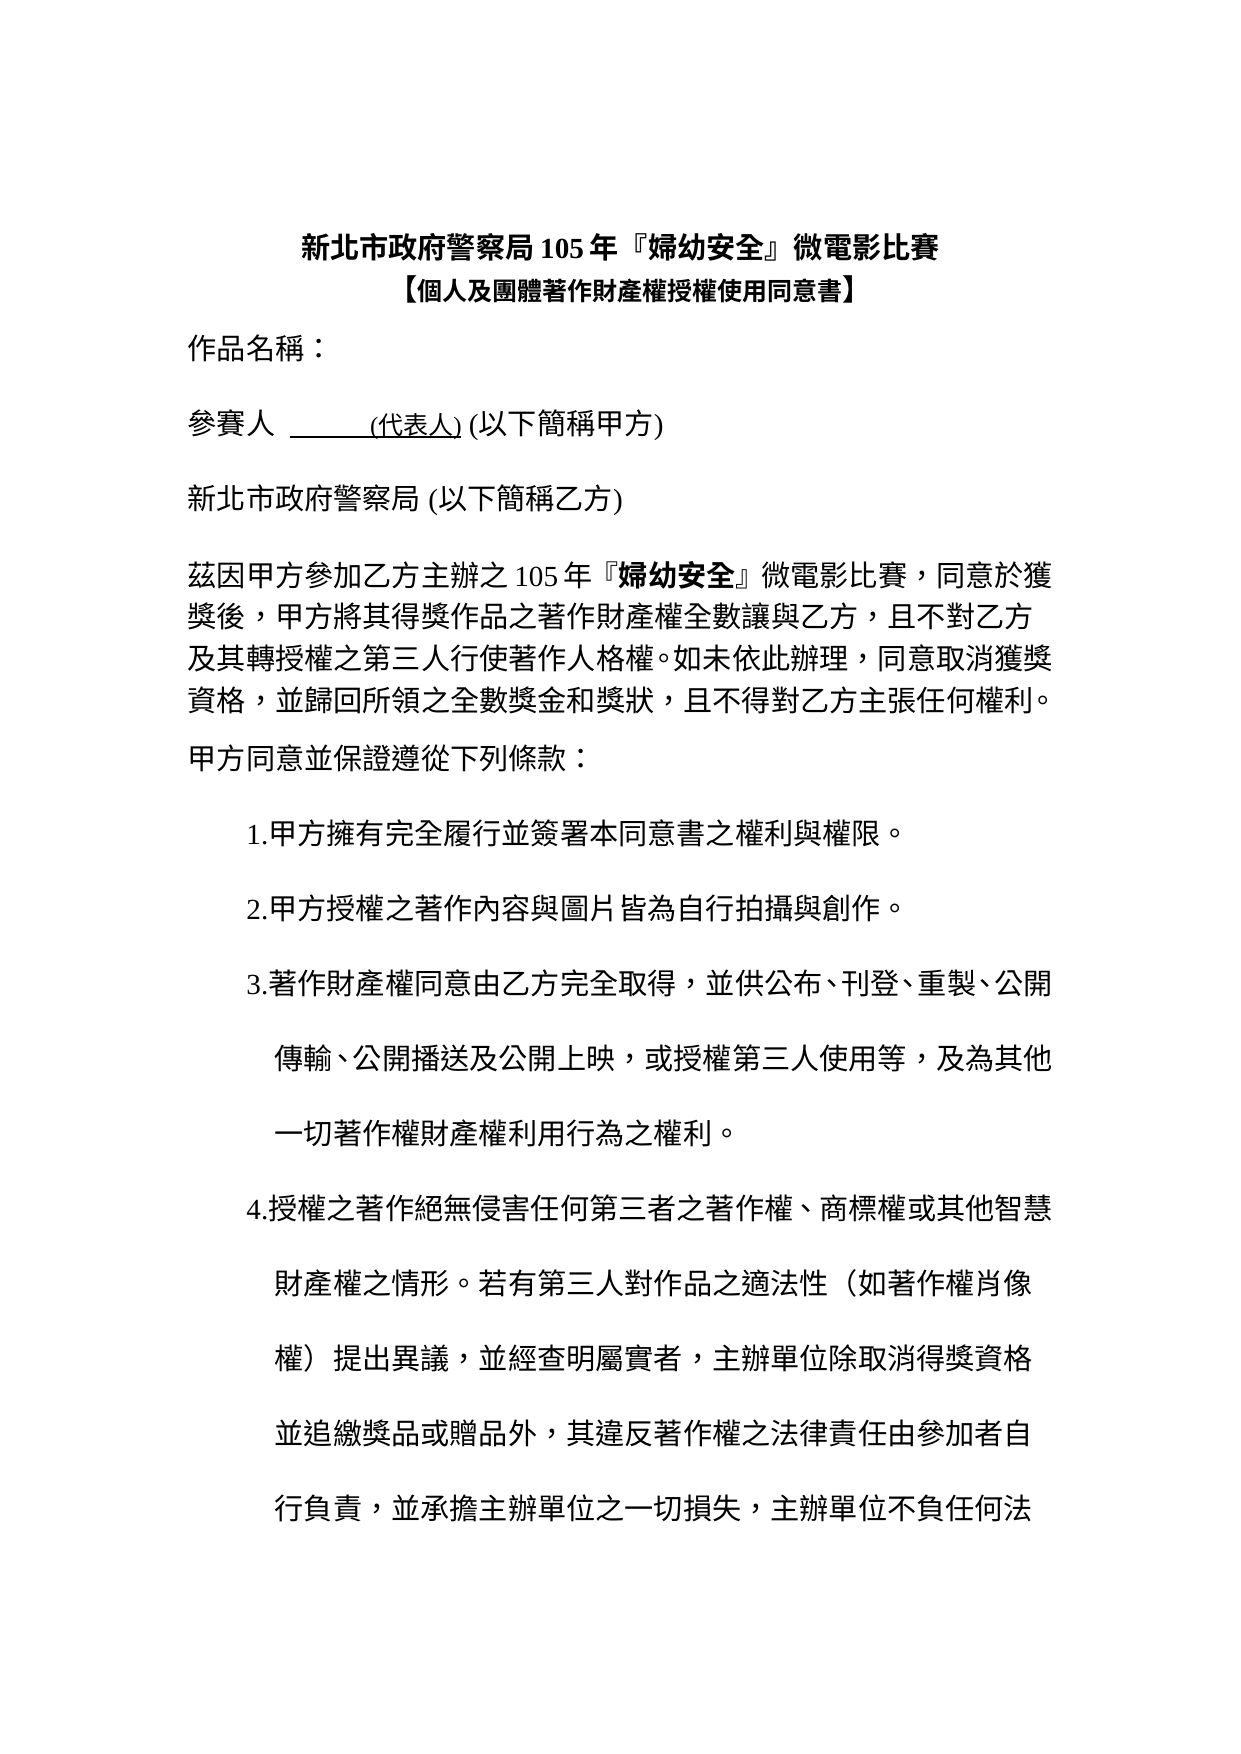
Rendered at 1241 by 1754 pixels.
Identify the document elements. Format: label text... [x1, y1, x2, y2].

text 參賽人 (代表人) (以下簡稱甲方) [187, 384, 1053, 459]
text 2.甲方授權之著作內容與圖片皆為自行拍攝與創作。 [246, 869, 1053, 944]
text 4.授權之著作絕無侵害任何第三者之著作權、商標權或其他智慧財產權之情形。若有第三人對作品之適法性（如著作權肖像權）提出異議，並經查明屬實者，主辦單位除取消得獎資格並追繳獎品或贈品外，其違反著作權之法律責任由參加者自行負責，並承擔主辦單位之一切損失，主辦單位不負任何法 [246, 1169, 1053, 1544]
text 新北市政府警察局 (以下簡稱乙方) [187, 459, 1053, 534]
text 作品名稱： [187, 309, 1053, 384]
text 新北市政府警察局105年『婦幼安全』微電影比賽 [187, 225, 1053, 267]
text 【個人及團體著作財產權授權使用同意書】 [206, 267, 1053, 309]
text 3.著作財產權同意由乙方完全取得，並供公布、刊登、重製、公開傳輸、公開播送及公開上映，或授權第三人使用等，及為其他一切著作權財產權利用行為之權利。 [246, 944, 1053, 1169]
text 茲因甲方參加乙方主辦之105年『婦幼安全』微電影比賽，同意於獲獎後，甲方將其得獎作品之著作財產權全數讓與乙方，且不對乙方及其轉授權之第三人行使著作人格權。如未依此辦理，同意取消獲獎資格，並歸回所領之全數獎金和獎狀，且不得對乙方主張任何權利。 [187, 553, 1053, 719]
text 甲方同意並保證遵從下列條款： [187, 719, 1053, 794]
text 1.甲方擁有完全履行並簽署本同意書之權利與權限。 [246, 794, 1053, 869]
